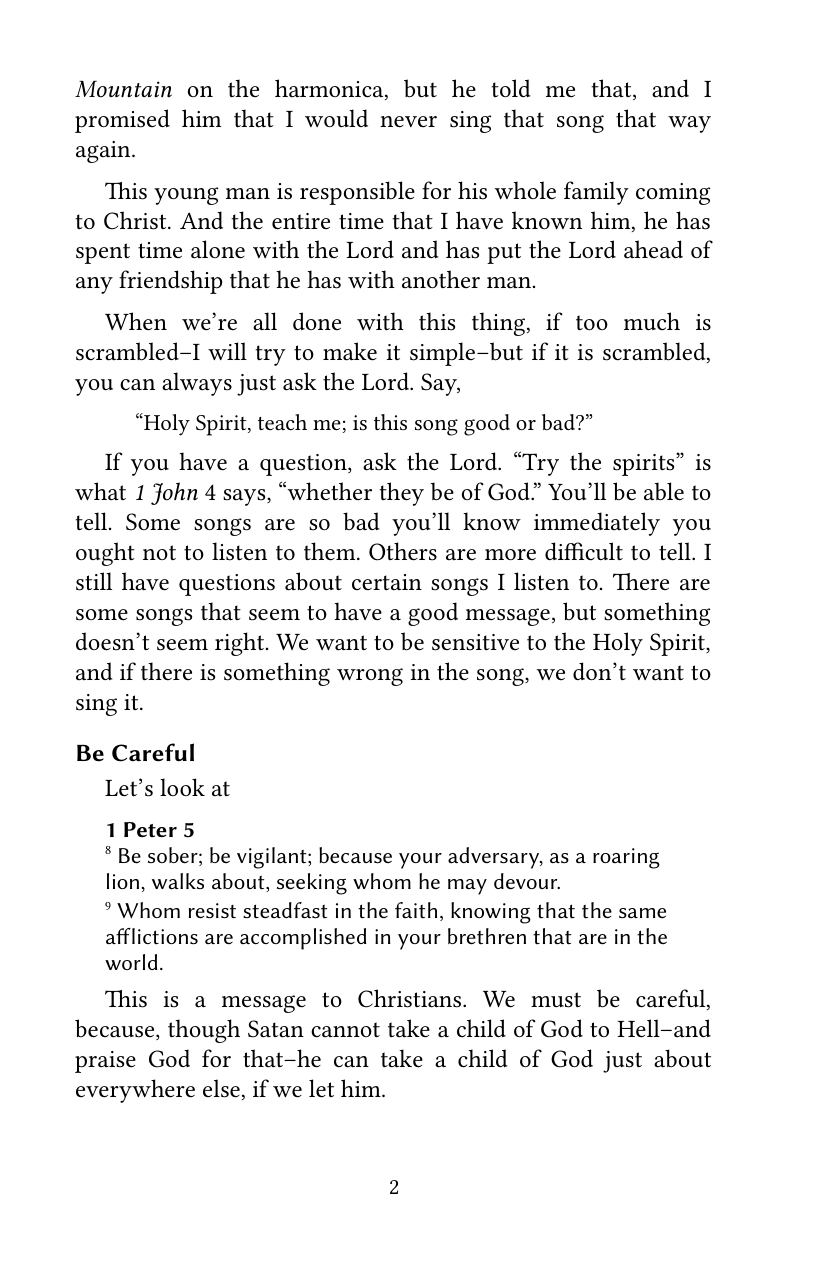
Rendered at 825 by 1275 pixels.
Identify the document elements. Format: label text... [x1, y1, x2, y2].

subtitle Be Careful [75, 738, 712, 767]
text 8 Be sober; be vigilant; because your adversary, as a roaring lion, walks about, seeking whom he may devour. [105, 843, 682, 895]
text This young man is responsible for his whole family coming to Christ. And the entire time that I have known him, he has spent time alone with the Lord and has put the Lord ahead of any friendship that he has with another man. [75, 177, 712, 295]
text “Holy Spirit, teach me; is this song good or bad?” [105, 410, 682, 436]
text If you have a question, ask the Lord. “Try the spirits” is what 1 John 4 says, “whether they be of God.” You’ll be able to tell. Some songs are so bad you’ll know immediately you ought not to listen to them. Others are more difficult to tell. I still have questions about certain songs I listen to. There are some songs that seem to have a good message, but something doesn’t seem right. We want to be sensitive to the Holy Spirit, and if there is something wrong in the song, we don’t want to sing it. [75, 448, 712, 716]
text This is a message to Christians. We must be careful, because, though Satan cannot take a child of God to Hell–and praise God for that–he can take a child of God just about everywhere else, if we let him. [75, 985, 712, 1104]
text Mountain on the harmonica, but he told me that, and I promised him that I would never sing that song that way again. [75, 75, 712, 163]
text Let’s look at [75, 774, 712, 803]
text 1 Peter 5 [105, 816, 712, 843]
text When we’re all done with this thing, if too much is scrambled–I will try to make it simple–but if it is scrambled, you can always just ask the Lord. Say, [75, 308, 712, 397]
text 9 Whom resist steadfast in the faith, knowing that the same afflictions are accomplished in your brethren that are in the world. [105, 898, 682, 976]
